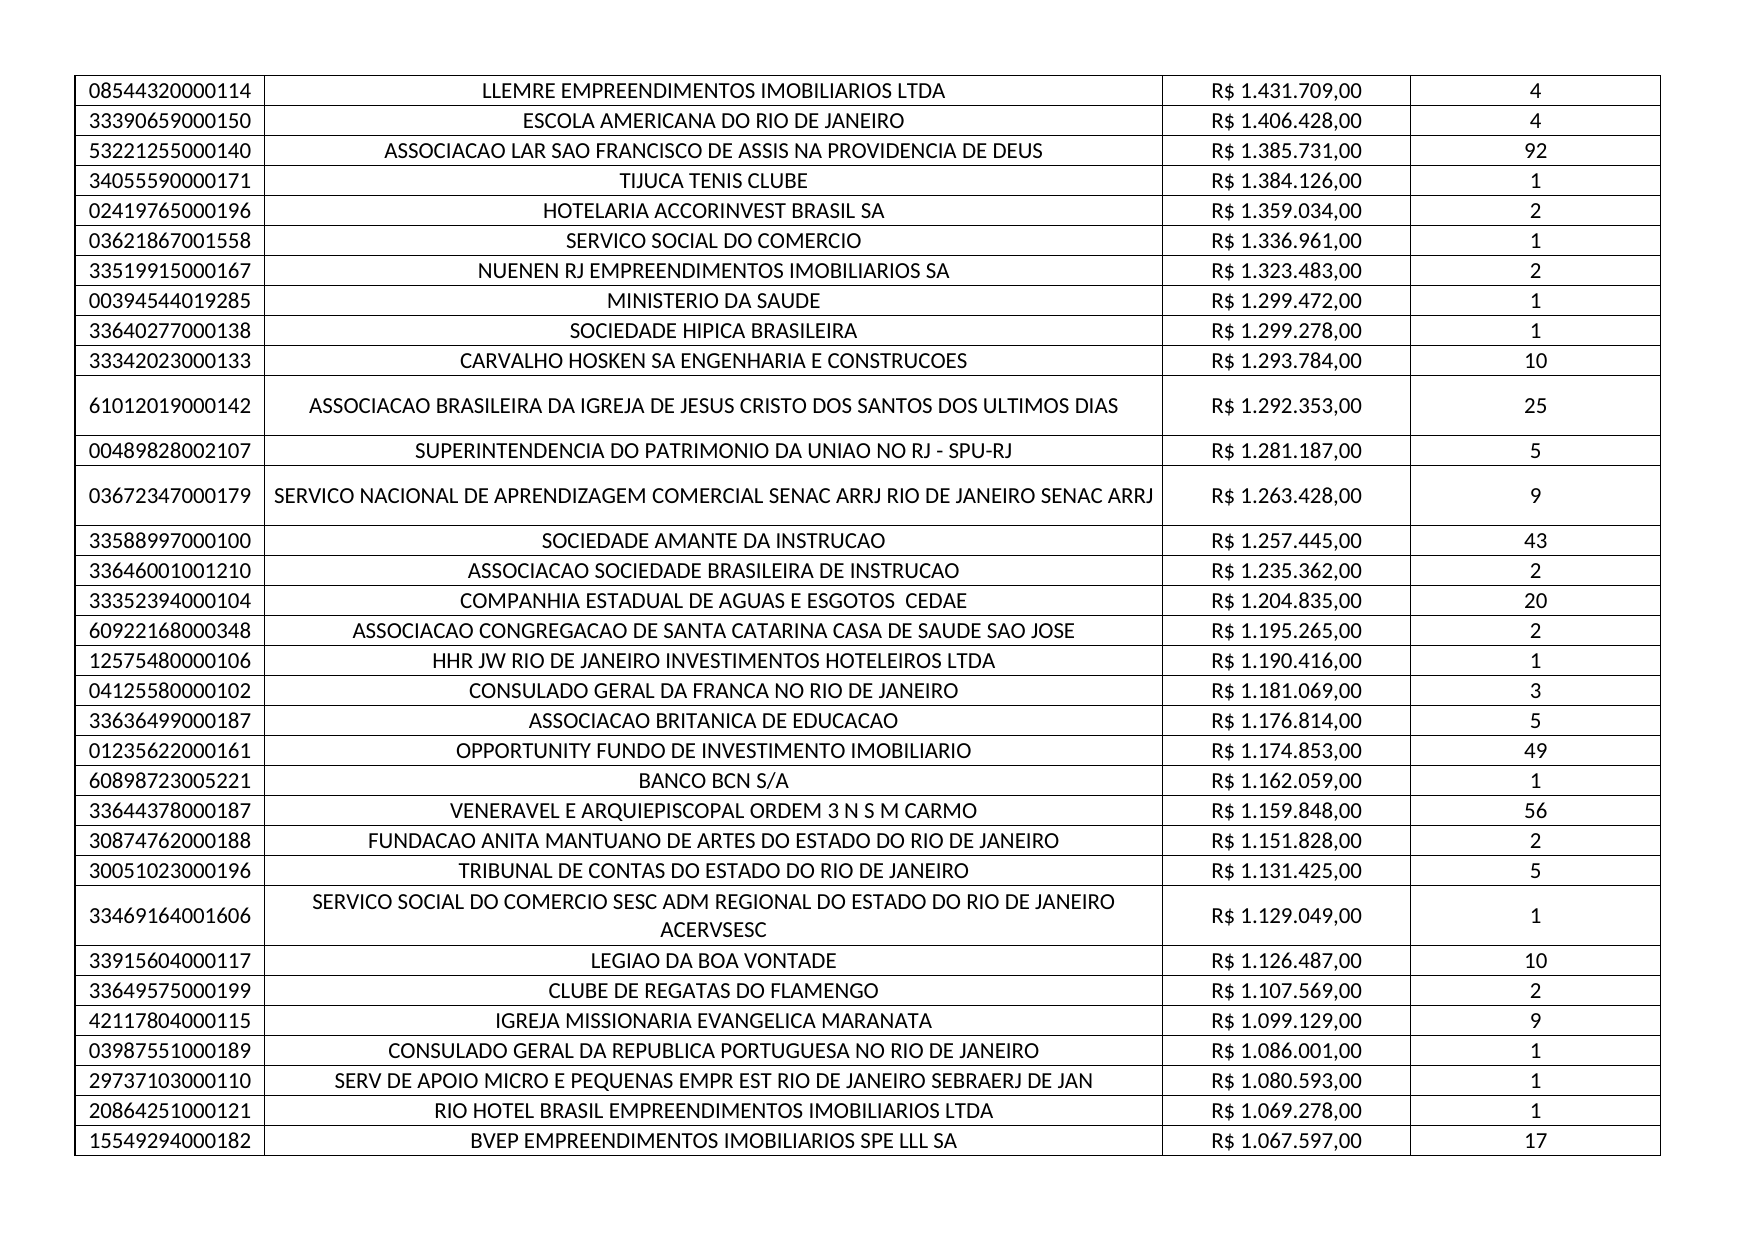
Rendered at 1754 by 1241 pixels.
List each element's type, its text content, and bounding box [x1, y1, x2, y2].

table_cell R$ 1.385.731,00 [1163, 136, 1410, 165]
table_cell VENERAVEL E ARQUIEPISCOPAL ORDEM 3 N S M CARMO [265, 796, 1162, 825]
table_cell R$ 1.069.278,00 [1163, 1096, 1410, 1125]
table_cell 1 [1411, 286, 1660, 315]
table_cell 2 [1411, 556, 1660, 585]
table_cell R$ 1.099.129,00 [1163, 1006, 1410, 1035]
table_cell CONSULADO GERAL DA REPUBLICA PORTUGUESA NO RIO DE JANEIRO [265, 1036, 1162, 1065]
table_cell 33649575000199 [76, 976, 264, 1005]
table_cell ASSOCIACAO SOCIEDADE BRASILEIRA DE INSTRUCAO [265, 556, 1162, 585]
table_cell 03987551000189 [76, 1036, 264, 1065]
table_cell R$ 1.195.265,00 [1163, 616, 1410, 645]
table_cell 33915604000117 [76, 946, 264, 975]
table_cell 60922168000348 [76, 616, 264, 645]
table_cell TIJUCA TENIS CLUBE [265, 166, 1162, 195]
table_cell 9 [1411, 1006, 1660, 1035]
table_cell 12575480000106 [76, 646, 264, 675]
table_cell 5 [1411, 856, 1660, 885]
table_cell 3 [1411, 676, 1660, 705]
table_cell 33342023000133 [76, 346, 264, 375]
table_cell 33646001001210 [76, 556, 264, 585]
table_cell R$ 1.162.059,00 [1163, 766, 1410, 795]
table_cell 2 [1411, 826, 1660, 855]
table_cell IGREJA MISSIONARIA EVANGELICA MARANATA [265, 1006, 1162, 1035]
table_cell RIO HOTEL BRASIL EMPREENDIMENTOS IMOBILIARIOS LTDA [265, 1096, 1162, 1125]
table_cell 4 [1411, 106, 1660, 135]
table_cell COMPANHIA ESTADUAL DE AGUAS E ESGOTOS CEDAE [265, 586, 1162, 615]
table_cell FUNDACAO ANITA MANTUANO DE ARTES DO ESTADO DO RIO DE JANEIRO [265, 826, 1162, 855]
table_cell NUENEN RJ EMPREENDIMENTOS IMOBILIARIOS SA [265, 256, 1162, 285]
table_cell ESCOLA AMERICANA DO RIO DE JANEIRO [265, 106, 1162, 135]
table_cell 33469164001606 [76, 886, 264, 945]
table_cell LLEMRE EMPREENDIMENTOS IMOBILIARIOS LTDA [265, 76, 1162, 105]
table_cell R$ 1.190.416,00 [1163, 646, 1410, 675]
table_cell 1 [1411, 766, 1660, 795]
table_cell 2 [1411, 616, 1660, 645]
table_cell 15549294000182 [76, 1126, 264, 1155]
table_cell ASSOCIACAO LAR SAO FRANCISCO DE ASSIS NA PROVIDENCIA DE DEUS [265, 136, 1162, 165]
table_cell R$ 1.281.187,00 [1163, 436, 1410, 465]
table_cell R$ 1.176.814,00 [1163, 706, 1410, 735]
table_cell R$ 1.336.961,00 [1163, 226, 1410, 255]
table_cell 2 [1411, 196, 1660, 225]
table_cell 20864251000121 [76, 1096, 264, 1125]
table_cell 25 [1411, 376, 1660, 435]
table_cell 60898723005221 [76, 766, 264, 795]
table_cell 03621867001558 [76, 226, 264, 255]
table_cell 30051023000196 [76, 856, 264, 885]
table_cell R$ 1.107.569,00 [1163, 976, 1410, 1005]
table_cell SOCIEDADE AMANTE DA INSTRUCAO [265, 526, 1162, 555]
table_cell 33390659000150 [76, 106, 264, 135]
table_cell R$ 1.086.001,00 [1163, 1036, 1410, 1065]
table_cell R$ 1.323.483,00 [1163, 256, 1410, 285]
table_cell 29737103000110 [76, 1066, 264, 1095]
table_cell R$ 1.299.472,00 [1163, 286, 1410, 315]
table_cell 5 [1411, 706, 1660, 735]
table_cell 30874762000188 [76, 826, 264, 855]
table_cell R$ 1.257.445,00 [1163, 526, 1410, 555]
table_cell R$ 1.299.278,00 [1163, 316, 1410, 345]
table_cell 2 [1411, 976, 1660, 1005]
table_cell BANCO BCN S/A [265, 766, 1162, 795]
table_cell 49 [1411, 736, 1660, 765]
table_cell R$ 1.181.069,00 [1163, 676, 1410, 705]
table_cell TRIBUNAL DE CONTAS DO ESTADO DO RIO DE JANEIRO [265, 856, 1162, 885]
table_cell 9 [1411, 466, 1660, 525]
table_cell 10 [1411, 946, 1660, 975]
table_cell R$ 1.151.828,00 [1163, 826, 1410, 855]
table_cell SUPERINTENDENCIA DO PATRIMONIO DA UNIAO NO RJ - SPU-RJ [265, 436, 1162, 465]
table_cell R$ 1.235.362,00 [1163, 556, 1410, 585]
table_cell 5 [1411, 436, 1660, 465]
table_cell R$ 1.359.034,00 [1163, 196, 1410, 225]
table_cell CLUBE DE REGATAS DO FLAMENGO [265, 976, 1162, 1005]
table_cell LEGIAO DA BOA VONTADE [265, 946, 1162, 975]
table_cell 00394544019285 [76, 286, 264, 315]
table_cell R$ 1.080.593,00 [1163, 1066, 1410, 1095]
table_cell 01235622000161 [76, 736, 264, 765]
table_cell 1 [1411, 886, 1660, 945]
table_cell R$ 1.431.709,00 [1163, 76, 1410, 105]
table_cell R$ 1.406.428,00 [1163, 106, 1410, 135]
table_cell 1 [1411, 1066, 1660, 1095]
table_cell MINISTERIO DA SAUDE [265, 286, 1162, 315]
table_cell 1 [1411, 1096, 1660, 1125]
table_cell R$ 1.263.428,00 [1163, 466, 1410, 525]
table_cell 34055590000171 [76, 166, 264, 195]
table_cell 10 [1411, 346, 1660, 375]
table_cell 33636499000187 [76, 706, 264, 735]
table_cell 04125580000102 [76, 676, 264, 705]
table_cell ASSOCIACAO BRITANICA DE EDUCACAO [265, 706, 1162, 735]
table_cell R$ 1.174.853,00 [1163, 736, 1410, 765]
table_cell 17 [1411, 1126, 1660, 1155]
table_cell 1 [1411, 226, 1660, 255]
table_cell BVEP EMPREENDIMENTOS IMOBILIARIOS SPE LLL SA [265, 1126, 1162, 1155]
table_cell 4 [1411, 76, 1660, 105]
table_cell R$ 1.126.487,00 [1163, 946, 1410, 975]
table_cell 33519915000167 [76, 256, 264, 285]
table_cell 1 [1411, 1036, 1660, 1065]
table_cell 43 [1411, 526, 1660, 555]
table_cell SERVICO NACIONAL DE APRENDIZAGEM COMERCIAL SENAC ARRJ RIO DE JANEIRO SENAC ARRJ [265, 466, 1162, 525]
table_cell R$ 1.129.049,00 [1163, 886, 1410, 945]
table_cell 1 [1411, 646, 1660, 675]
table_cell 56 [1411, 796, 1660, 825]
table_cell 33644378000187 [76, 796, 264, 825]
table_cell 08544320000114 [76, 76, 264, 105]
table_cell R$ 1.384.126,00 [1163, 166, 1410, 195]
table_cell ASSOCIACAO CONGREGACAO DE SANTA CATARINA CASA DE SAUDE SAO JOSE [265, 616, 1162, 645]
table_cell 02419765000196 [76, 196, 264, 225]
table_cell 20 [1411, 586, 1660, 615]
table_cell R$ 1.159.848,00 [1163, 796, 1410, 825]
table_cell 2 [1411, 256, 1660, 285]
table_cell 61012019000142 [76, 376, 264, 435]
table_cell HHR JW RIO DE JANEIRO INVESTIMENTOS HOTELEIROS LTDA [265, 646, 1162, 675]
table_cell 03672347000179 [76, 466, 264, 525]
table_cell 92 [1411, 136, 1660, 165]
table_cell 00489828002107 [76, 436, 264, 465]
table_cell 1 [1411, 316, 1660, 345]
table_cell 33588997000100 [76, 526, 264, 555]
table_cell SERVICO SOCIAL DO COMERCIO [265, 226, 1162, 255]
table_cell SERVICO SOCIAL DO COMERCIO SESC ADM REGIONAL DO ESTADO DO RIO DE JANEIRO ACERVSESC [265, 886, 1162, 945]
table_cell R$ 1.204.835,00 [1163, 586, 1410, 615]
table_cell OPPORTUNITY FUNDO DE INVESTIMENTO IMOBILIARIO [265, 736, 1162, 765]
table_cell HOTELARIA ACCORINVEST BRASIL SA [265, 196, 1162, 225]
table_cell 42117804000115 [76, 1006, 264, 1035]
table_cell R$ 1.292.353,00 [1163, 376, 1410, 435]
table_cell 33640277000138 [76, 316, 264, 345]
table_cell SERV DE APOIO MICRO E PEQUENAS EMPR EST RIO DE JANEIRO SEBRAERJ DE JAN [265, 1066, 1162, 1095]
table_cell ASSOCIACAO BRASILEIRA DA IGREJA DE JESUS CRISTO DOS SANTOS DOS ULTIMOS DIAS [265, 376, 1162, 435]
table_cell SOCIEDADE HIPICA BRASILEIRA [265, 316, 1162, 345]
table_cell R$ 1.131.425,00 [1163, 856, 1410, 885]
table_cell CONSULADO GERAL DA FRANCA NO RIO DE JANEIRO [265, 676, 1162, 705]
table_cell R$ 1.067.597,00 [1163, 1126, 1410, 1155]
table_cell CARVALHO HOSKEN SA ENGENHARIA E CONSTRUCOES [265, 346, 1162, 375]
table_cell 53221255000140 [76, 136, 264, 165]
table_cell 33352394000104 [76, 586, 264, 615]
table_cell R$ 1.293.784,00 [1163, 346, 1410, 375]
table_cell 1 [1411, 166, 1660, 195]
